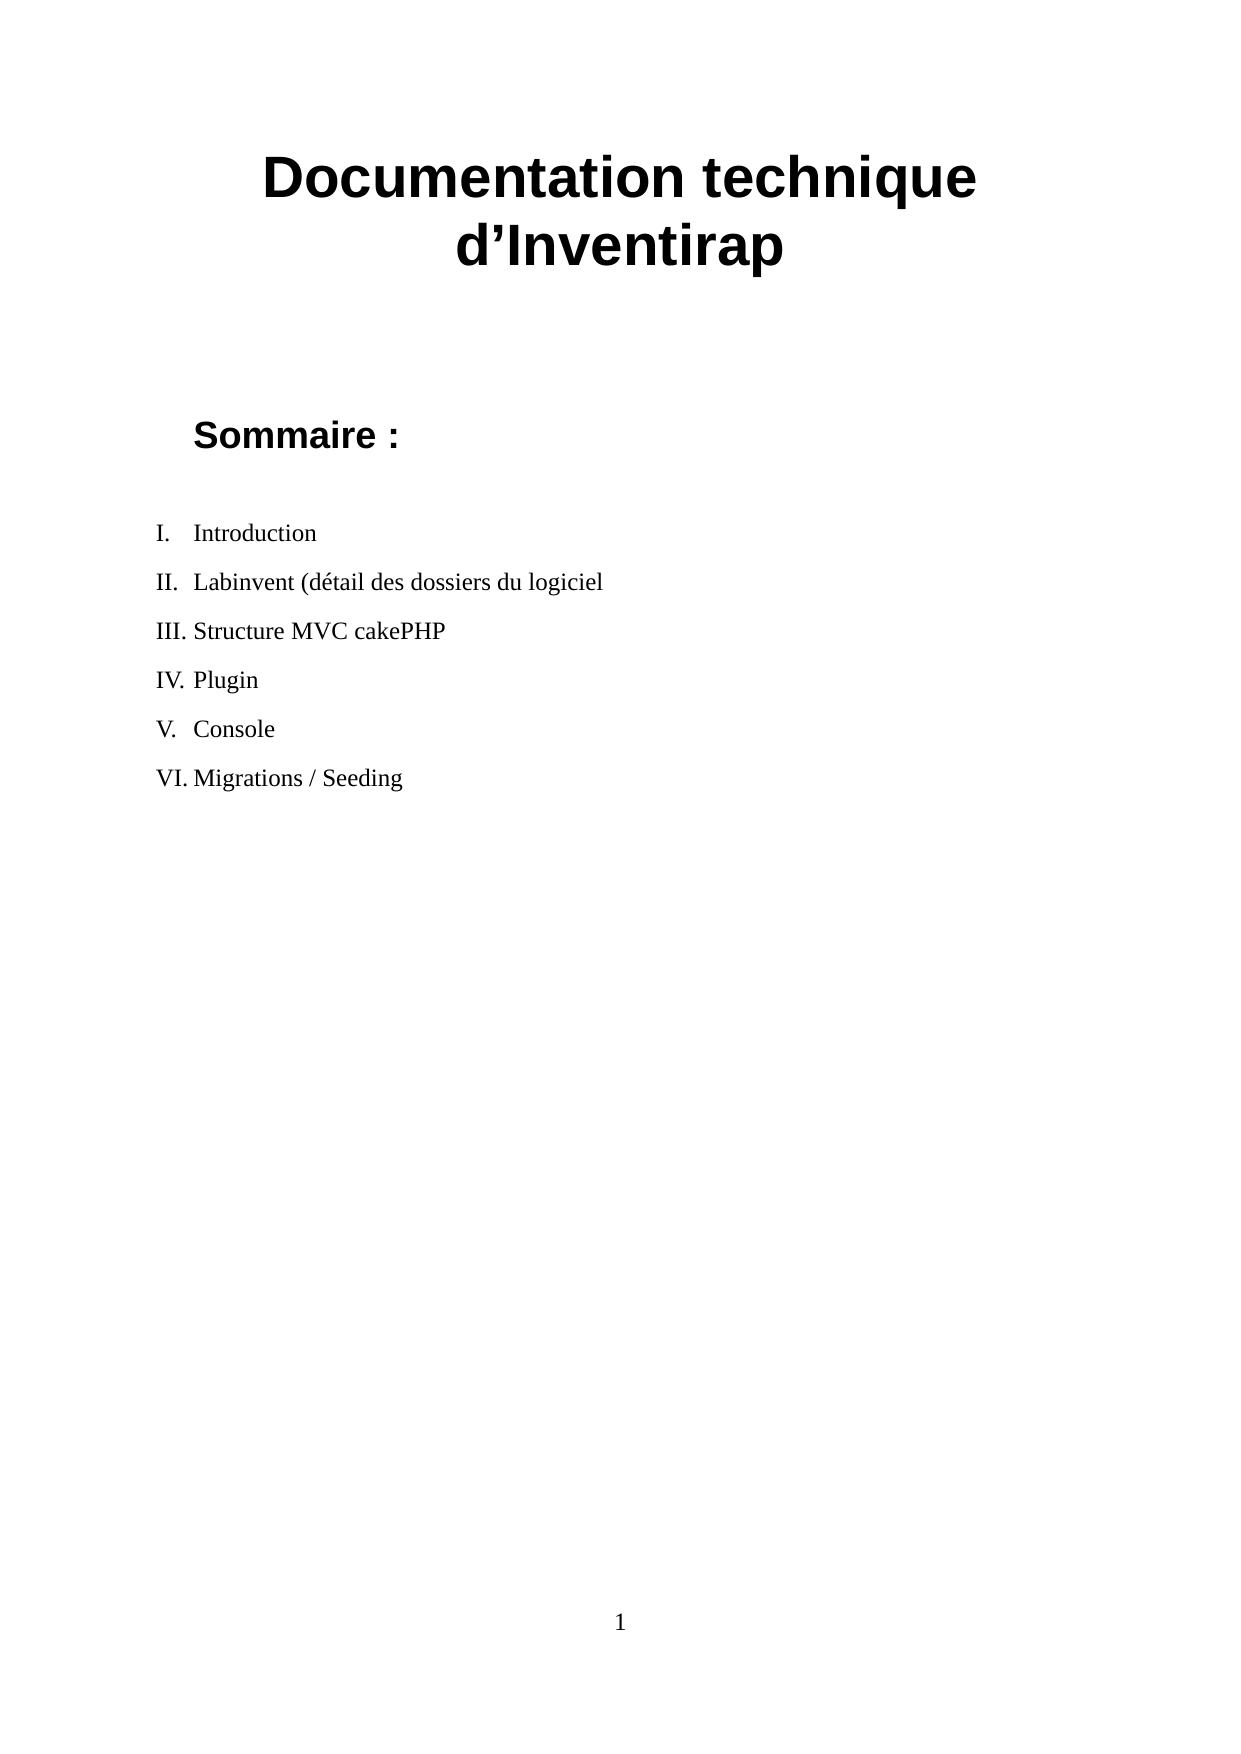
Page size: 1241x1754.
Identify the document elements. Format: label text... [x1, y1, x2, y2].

list Console [156, 714, 1122, 743]
list Migrations / Seeding [156, 763, 1122, 792]
list Introduction [156, 518, 1122, 547]
list Plugin [156, 665, 1122, 694]
title Documentation technique d’Inventirap [118, 143, 1122, 277]
subtitle Sommaire : [118, 413, 1122, 457]
list Structure MVC cakePHP [156, 616, 1122, 645]
list Labinvent (détail des dossiers du logiciel [156, 567, 1122, 596]
